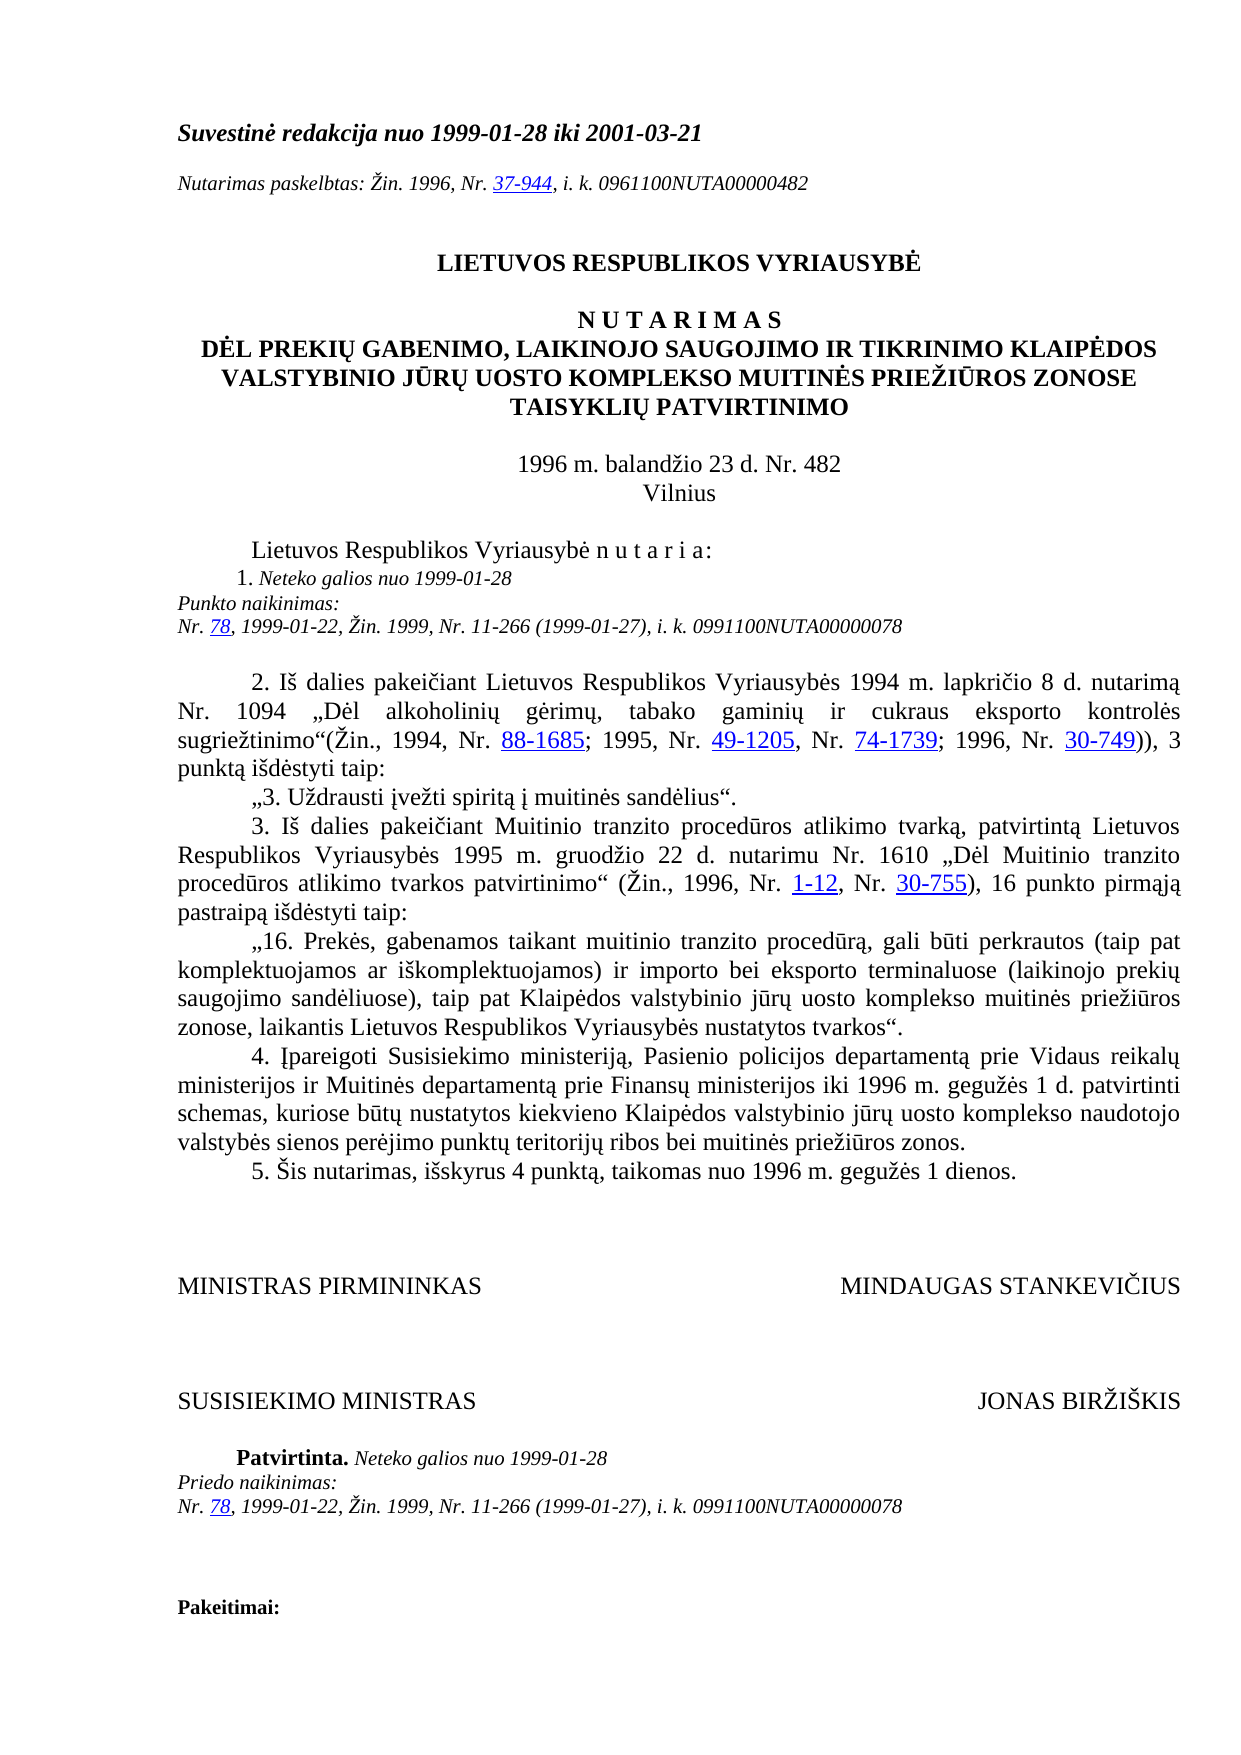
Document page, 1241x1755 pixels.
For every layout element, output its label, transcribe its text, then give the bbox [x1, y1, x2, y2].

text Patvirtinta. Neteko galios nuo 1999-01-28 [177, 1443, 1181, 1470]
text 3. Iš dalies pakeičiant Muitinio tranzito procedūros atlikimo tvarką, patvirtintą Lietuvos Respublikos Vyriausybės 1995 m. gruodžio 22 d. nutarimu Nr. 1610 „Dėl Muitinio tranzito procedūros atlikimo tvarkos patvirtinimo“ (Žin., 1996, Nr. 1-12, Nr. 30-755), 16 punkto pirmąją pastraipą išdėstyti taip: [177, 811, 1181, 926]
text 1. Neteko galios nuo 1999-01-28 [177, 564, 1181, 590]
text Lietuvos Respublikos Vyriausybė nutaria: [177, 535, 1181, 564]
text LIETUVOS RESPUBLIKOS VYRIAUSYBĖ [177, 248, 1181, 277]
text Nr. 78, 1999-01-22, Žin. 1999, Nr. 11-266 (1999-01-27), i. k. 0991100NUTA00000078 [177, 1494, 1181, 1518]
text Priedo naikinimas: [177, 1470, 1181, 1494]
text Nutarimas paskelbtas: Žin. 1996, Nr. 37-944, i. k. 0961100NUTA00000482 [177, 171, 1181, 195]
text „16. Prekės, gabenamos taikant muitinio tranzito procedūrą, gali būti perkrautos (taip pat komplektuojamos ar iškomplektuojamos) ir importo bei eksporto terminaluose (laikinojo prekių saugojimo sandėliuose), taip pat Klaipėdos valstybinio jūrų uosto komplekso muitinės priežiūros zonose, laikantis Lietuvos Respublikos Vyriausybės nustatytos tvarkos“. [177, 926, 1181, 1041]
text 2. Iš dalies pakeičiant Lietuvos Respublikos Vyriausybės 1994 m. lapkričio 8 d. nutarimą Nr. 1094 „Dėl alkoholinių gėrimų, tabako gaminių ir cukraus eksporto kontrolės sugriežtinimo“(Žin., 1994, Nr. 88-1685; 1995, Nr. 49-1205, Nr. 74-1739; 1996, Nr. 30-749)), 3 punktą išdėstyti taip: [177, 667, 1181, 782]
text MINISTRAS PIRMININKAS MINDAUGAS STANKEVIČIUS [177, 1271, 1181, 1300]
text 4. Įpareigoti Susisiekimo ministeriją, Pasienio policijos departamentą prie Vidaus reikalų ministerijos ir Muitinės departamentą prie Finansų ministerijos iki 1996 m. gegužės 1 d. patvirtinti schemas, kuriose būtų nustatytos kiekvieno Klaipėdos valstybinio jūrų uosto komplekso naudotojo valstybės sienos perėjimo punktų teritorijų ribos bei muitinės priežiūros zonos. [177, 1041, 1181, 1156]
text DĖL PREKIŲ GABENIMO, LAIKINOJO SAUGOJIMO IR TIKRINIMO KLAIPĖDOS VALSTYBINIO JŪRŲ UOSTO KOMPLEKSO MUITINĖS PRIEŽIŪROS ZONOSE TAISYKLIŲ PATVIRTINIMO [177, 334, 1181, 420]
text 5. Šis nutarimas, išskyrus 4 punktą, taikomas nuo 1996 m. gegužės 1 dienos. [177, 1156, 1181, 1185]
text Vilnius [177, 478, 1181, 507]
text N U T A R I M A S [177, 305, 1181, 334]
text Pakeitimai: [177, 1595, 1181, 1619]
text SUSISIEKIMO MINISTRAS JONAS BIRŽIŠKIS [177, 1386, 1181, 1415]
text Nr. 78, 1999-01-22, Žin. 1999, Nr. 11-266 (1999-01-27), i. k. 0991100NUTA00000078 [177, 614, 1181, 638]
text „3. Uždrausti įvežti spiritą į muitinės sandėlius“. [177, 782, 1181, 811]
text 1996 m. balandžio 23 d. Nr. 482 [177, 449, 1181, 478]
text Punkto naikinimas: [177, 590, 1181, 614]
text Suvestinė redakcija nuo 1999-01-28 iki 2001-03-21 [177, 118, 1181, 147]
